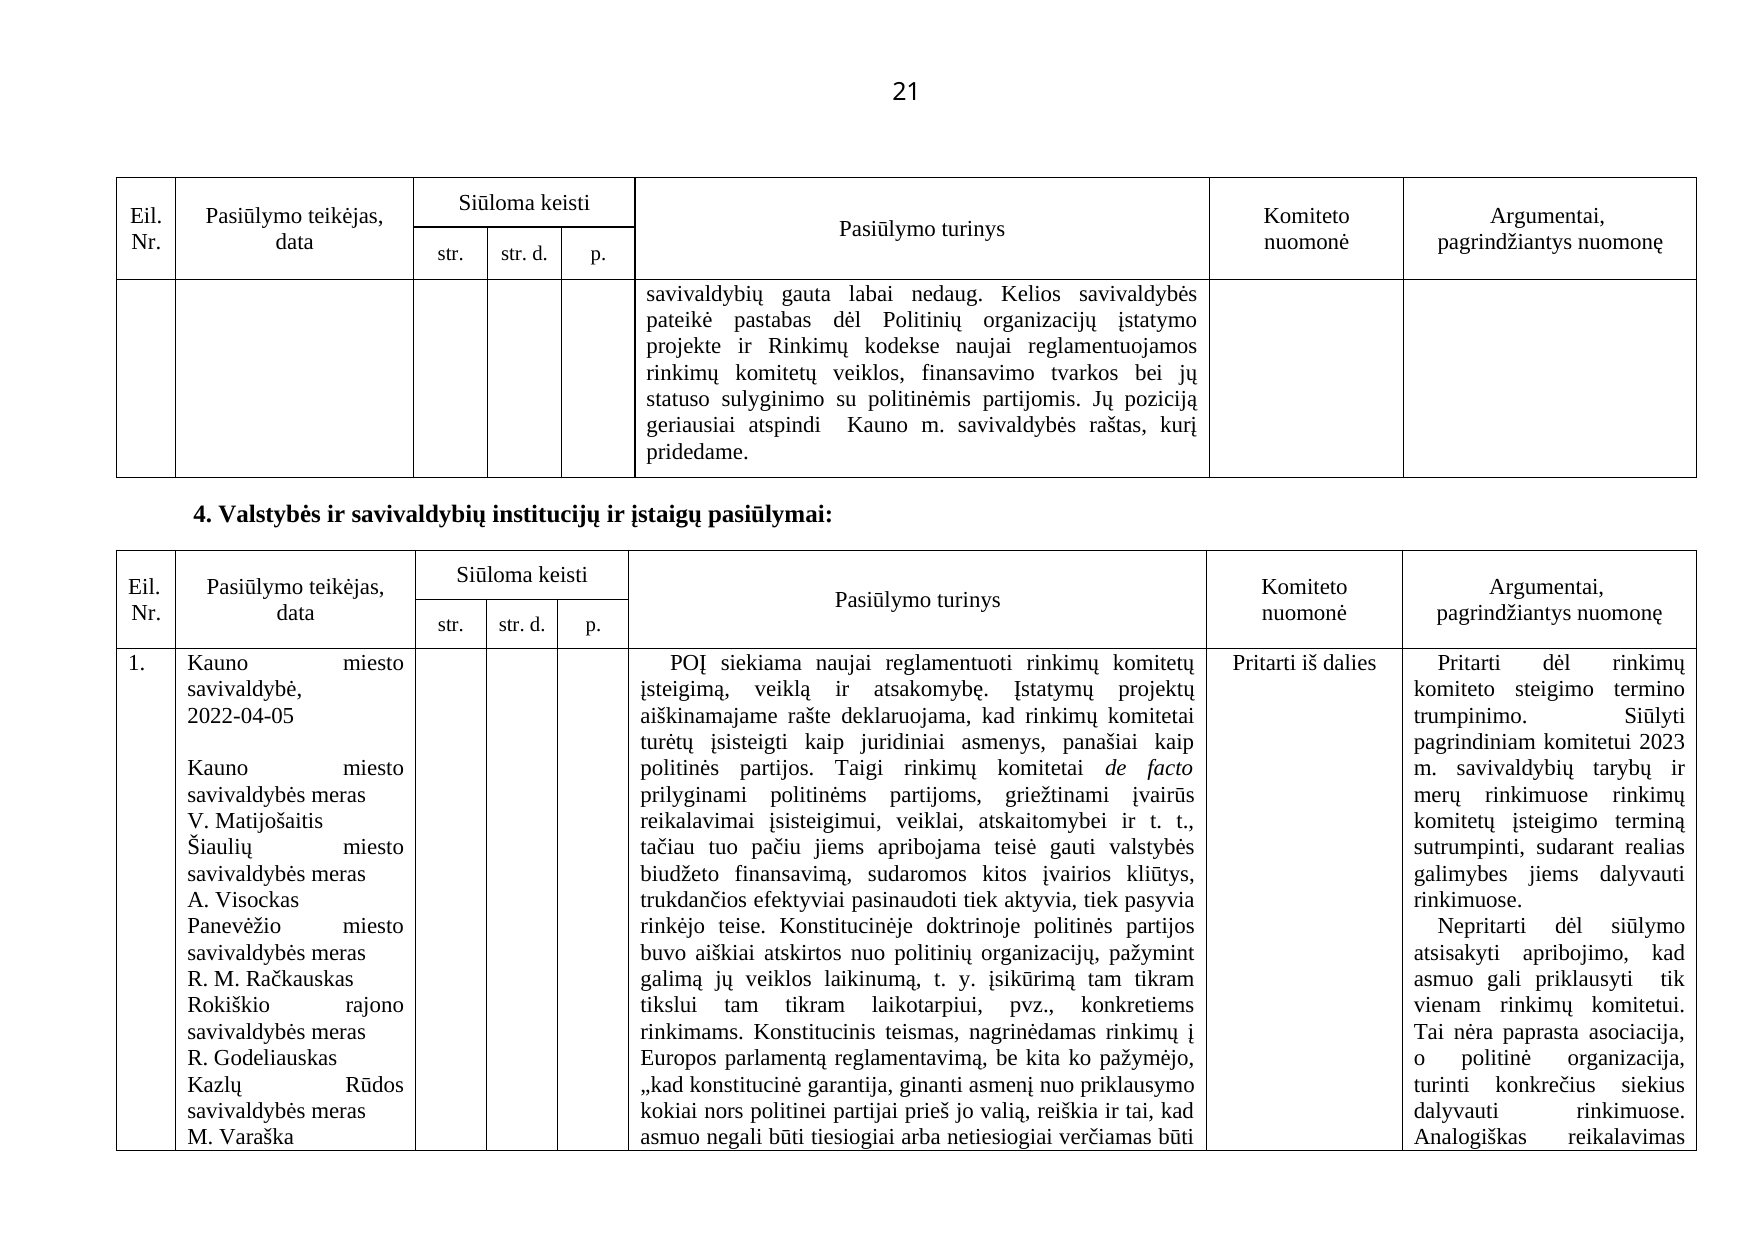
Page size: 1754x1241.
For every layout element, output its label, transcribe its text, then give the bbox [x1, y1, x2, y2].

table_cell [176, 280, 413, 477]
table_cell Kauno miesto savivaldybė, 2022‑04‑05 Kauno miesto savivaldybės meras V. Matijošaitis Šiaulių miesto savivaldybės meras A. Visockas Panevėžio miesto savivaldybės meras R. M. Račkauskas Rokiškio rajono savivaldybės meras R. Godeliauskas Kazlų Rūdos savivaldybės meras M. Varaška [176, 649, 415, 1150]
table_cell str. [416, 600, 486, 648]
subtitle 4. Valstybės ir savivaldybių institucijų ir įstaigų pasiūlymai: [118, 499, 1695, 528]
table_header Eil. Nr. [117, 178, 175, 279]
table_header Pasiūlymo turinys [636, 178, 1209, 279]
table_cell POĮ siekiama naujai reglamentuoti rinkimų komitetų įsteigimą, veiklą ir atsakomybę. Įstatymų projektų aiškinamajame rašte deklaruojama, kad rinkimų komitetai turėtų įsisteigti kaip juridiniai asmenys, panašiai kaip politinės partijos. Taigi rinkimų komitetai de facto prilyginami politinėms partijoms, griežtinami įvairūs reikalavimai įsisteigimui, veiklai, atskaitomybei ir t. t., tačiau tuo pačiu jiems apribojama teisė gauti valstybės biudžeto finansavimą, sudaromos kitos įvairios kliūtys, trukdančios efektyviai pasinaudoti tiek aktyvia, tiek pasyvia rinkėjo teise. Konstitucinėje doktrinoje politinės partijos buvo aiškiai atskirtos nuo politinių organizacijų, pažymint galimą jų veiklos laikinumą, t. y. įsikūrimą tam tikram tikslui tam tikram laikotarpiui, pvz., konkretiems rinkimams. Konstitucinis teismas, nagrinėdamas rinkimų į Europos parlamentą reglamentavimą, be kita ko pažymėjo, „kad konstitucinė garantija, ginanti asmenį nuo priklausymo kokiai nors politinei partijai prieš jo valią, reiškia ir tai, kad asmuo negali būti tiesiogiai arba netiesiogiai verčiamas būti [629, 649, 1206, 1150]
table_cell str. d. [488, 228, 561, 279]
table_cell savivaldybių gauta labai nedaug. Kelios savivaldybės pateikė pastabas dėl Politinių organizacijų įstatymo projekte ir Rinkimų kodekse naujai reglamentuojamos rinkimų komitetų veiklos, finansavimo tvarkos bei jų statuso sulyginimo su politinėmis partijomis. Jų poziciją geriausiai atspindi Kauno m. savivaldybės raštas, kurį pridedame. [636, 280, 1209, 477]
table_cell str. d. [487, 600, 557, 648]
table_cell [558, 649, 628, 1150]
table_cell [414, 280, 487, 477]
table_cell str. [414, 228, 487, 279]
table_cell [488, 280, 561, 477]
table_cell [117, 649, 175, 1150]
table_cell [416, 649, 486, 1150]
table_header Komiteto nuomonė [1207, 551, 1402, 648]
table_header Argumentai, pagrindžiantys nuomonę [1403, 551, 1696, 648]
table_cell [1210, 280, 1403, 477]
table_header Pasiūlymo teikėjas, data [176, 551, 415, 648]
table_header Eil. Nr. [117, 551, 175, 648]
table_cell [562, 280, 634, 477]
table_cell p. [558, 600, 628, 648]
table_cell [117, 280, 175, 477]
table_header Siūloma keisti [416, 551, 628, 599]
table_cell [487, 649, 557, 1150]
table_header Pasiūlymo turinys [629, 551, 1206, 648]
table_cell Pritarti iš dalies [1207, 649, 1402, 1150]
table_header Komiteto nuomonė [1210, 178, 1403, 279]
table_header Pasiūlymo teikėjas, data [176, 178, 413, 279]
table_header Argumentai, pagrindžiantys nuomonę [1404, 178, 1696, 279]
table_cell [1404, 280, 1696, 477]
table_header Siūloma keisti [414, 178, 634, 226]
table_cell p. [562, 228, 634, 279]
table_cell Pritarti dėl rinkimų komiteto steigimo termino trumpinimo. Siūlyti pagrindiniam komitetui 2023 m. savivaldybių tarybų ir merų rinkimuose rinkimų komitetų įsteigimo terminą sutrumpinti, sudarant realias galimybes jiems dalyvauti rinkimuose. Nepritarti dėl siūlymo atsisakyti apribojimo, kad asmuo gali priklausyti tik vienam rinkimų komitetui. Tai nėra paprasta asociacija, o politinė organizacija, turinti konkrečius siekius dalyvauti rinkimuose. Analogiškas reikalavimas [1403, 649, 1696, 1150]
